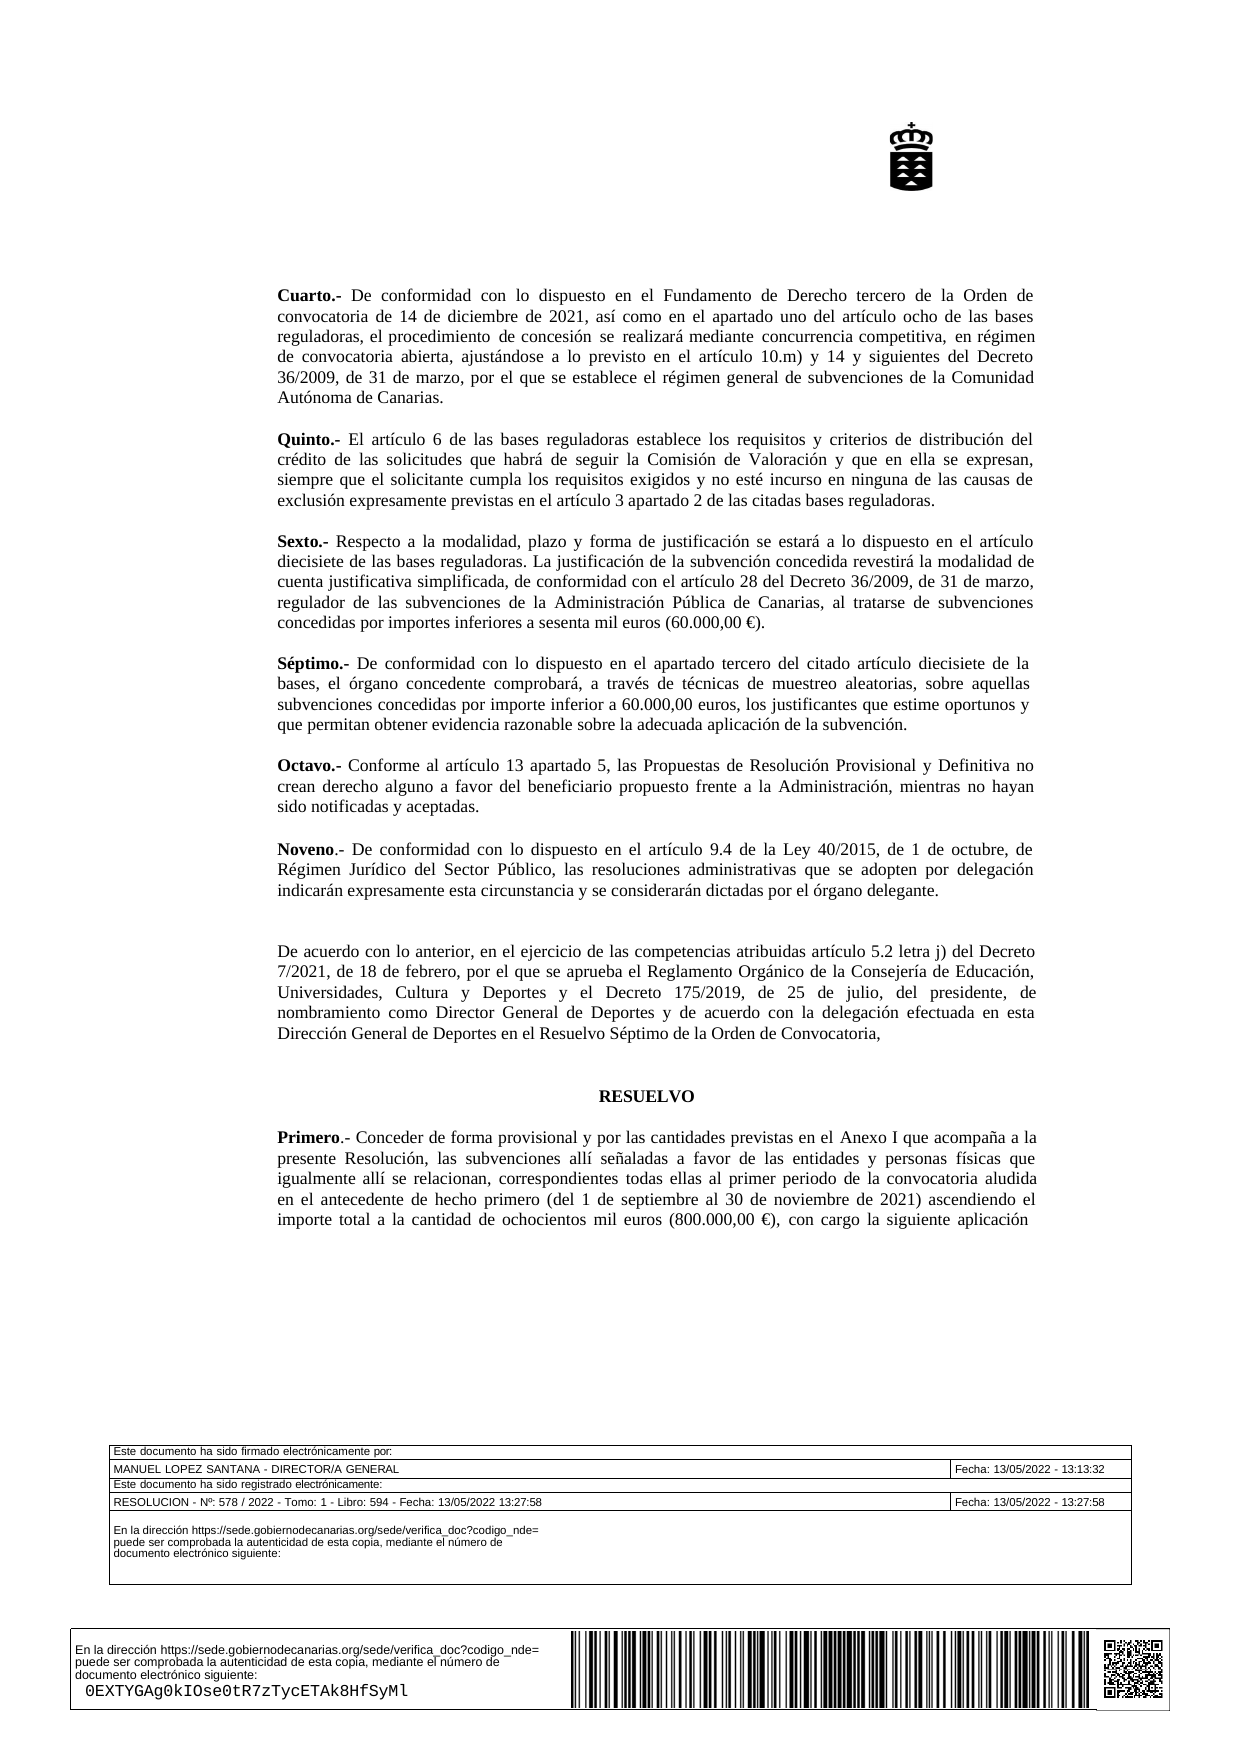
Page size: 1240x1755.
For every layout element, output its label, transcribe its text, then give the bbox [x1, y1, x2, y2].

text RESUELVO [513, 1086, 780, 1106]
text Octavo.- Conforme al artículo 13 apartado 5, las Propuestas de Resolución Provisional y Definitiva no crean derecho alguno a favor del beneficiario propuesto frente a la Administración, mientras no hayan sido notificadas y aceptadas. [277, 755, 1036, 816]
table_cell Este documento ha sido registrado electrónicamente: [110, 1479, 1131, 1492]
text Séptimo.- De conformidad con lo dispuesto en el apartado tercero del citado artículo diecisiete de la bases, el órgano concedente comprobará, a través de técnicas de muestreo aleatorias, sobre aquellas subvenciones concedidas por importe inferior a 60.000,00 euros, los justificantes que estime oportunos y que permitan obtener evidencia razonable sobre la adecuada aplicación de la subvención. [277, 653, 1031, 734]
text Cuarto.- De conformidad con lo dispuesto en el Fundamento de Derecho tercero de la Orden de convocatoria de 14 de diciembre de 2021, así como en el apartado uno del artículo ocho de las bases reguladoras, el procedimiento de concesión se realizará mediante concurrencia competitiva, en régimen de convocatoria abierta, ajustándose a lo previsto en el artículo 10.m) y 14 y siguientes del Decreto 36/2009, de 31 de marzo, por el que se establece el régimen general de subvenciones de la Comunidad Autónoma de Canarias. [277, 285, 1036, 407]
table_cell En la dirección https://sede.gobiernodecanarias.org/sede/verifica_doc?codigo_nde= puede ser comprobada la autenticidad de esta copia, mediante el número de documento electrónico siguiente: [110, 1511, 1131, 1584]
table_cell Fecha: 13/05/2022 - 13:27:58 [951, 1493, 1131, 1510]
text De acuerdo con lo anterior, en el ejercicio de las competencias atribuidas artículo 5.2 letra j) del Decreto 7/2021, de 18 de febrero, por el que se aprueba el Reglamento Orgánico de la Consejería de Educación, Universidades, Cultura y Deportes y el Decreto 175/2019, de 25 de julio, del presidente, de nombramiento como Director General de Deportes y de acuerdo con la delegación efectuada en esta Dirección General de Deportes en el Resuelvo Séptimo de la Orden de Convocatoria, [277, 941, 1037, 1043]
text Quinto.- El artículo 6 de las bases reguladoras establece los requisitos y criterios de distribución del crédito de las solicitudes que habrá de seguir la Comisión de Valoración y que en ella se expresan, siempre que el solicitante cumpla los requisitos exigidos y no esté incurso en ninguna de las causas de exclusión expresamente previstas en el artículo 3 apartado 2 de las citadas bases reguladoras. [277, 428, 1034, 510]
table_cell RESOLUCION - Nº: 578 / 2022 - Tomo: 1 - Libro: 594 - Fecha: 13/05/2022 13:27:58 [110, 1493, 950, 1510]
table_cell MANUEL LOPEZ SANTANA - DIRECTOR/A GENERAL [110, 1460, 950, 1477]
text Primero.- Conceder de forma provisional y por las cantidades previstas en el Anexo I que acompaña a la presente Resolución, las subvenciones allí señaladas a favor de las entidades y personas físicas que igualmente allí se relacionan, correspondientes todas ellas al primer periodo de la convocatoria aludida en el antecedente de hecho primero (del 1 de septiembre al 30 de noviembre de 2021) ascendiendo el importe total a la cantidad de ochocientos mil euros (800.000,00 €), con cargo la siguiente aplicación [277, 1127, 1037, 1229]
table_cell Fecha: 13/05/2022 - 13:13:32 [951, 1460, 1131, 1477]
table_header [951, 1446, 1131, 1459]
table_header Este documento ha sido firmado electrónicamente por: [110, 1446, 951, 1459]
text Sexto.- Respecto a la modalidad, plazo y forma de justificación se estará a lo dispuesto en el artículo diecisiete de las bases reguladoras. La justificación de la subvención concedida revestirá la modalidad de cuenta justificativa simplificada, de conformidad con el artículo 28 del Decreto 36/2009, de 31 de marzo, regulador de las subvenciones de la Administración Pública de Canarias, al tratarse de subvenciones concedidas por importes inferiores a sesenta mil euros (60.000,00 €). [277, 531, 1036, 632]
text Noveno.- De conformidad con lo dispuesto en el artículo 9.4 de la Ley 40/2015, de 1 de octubre, de Régimen Jurídico del Sector Público, las resoluciones administrativas que se adopten por delegación indicarán expresamente esta circunstancia y se considerarán dictadas por el órgano delegante. [277, 839, 1035, 900]
